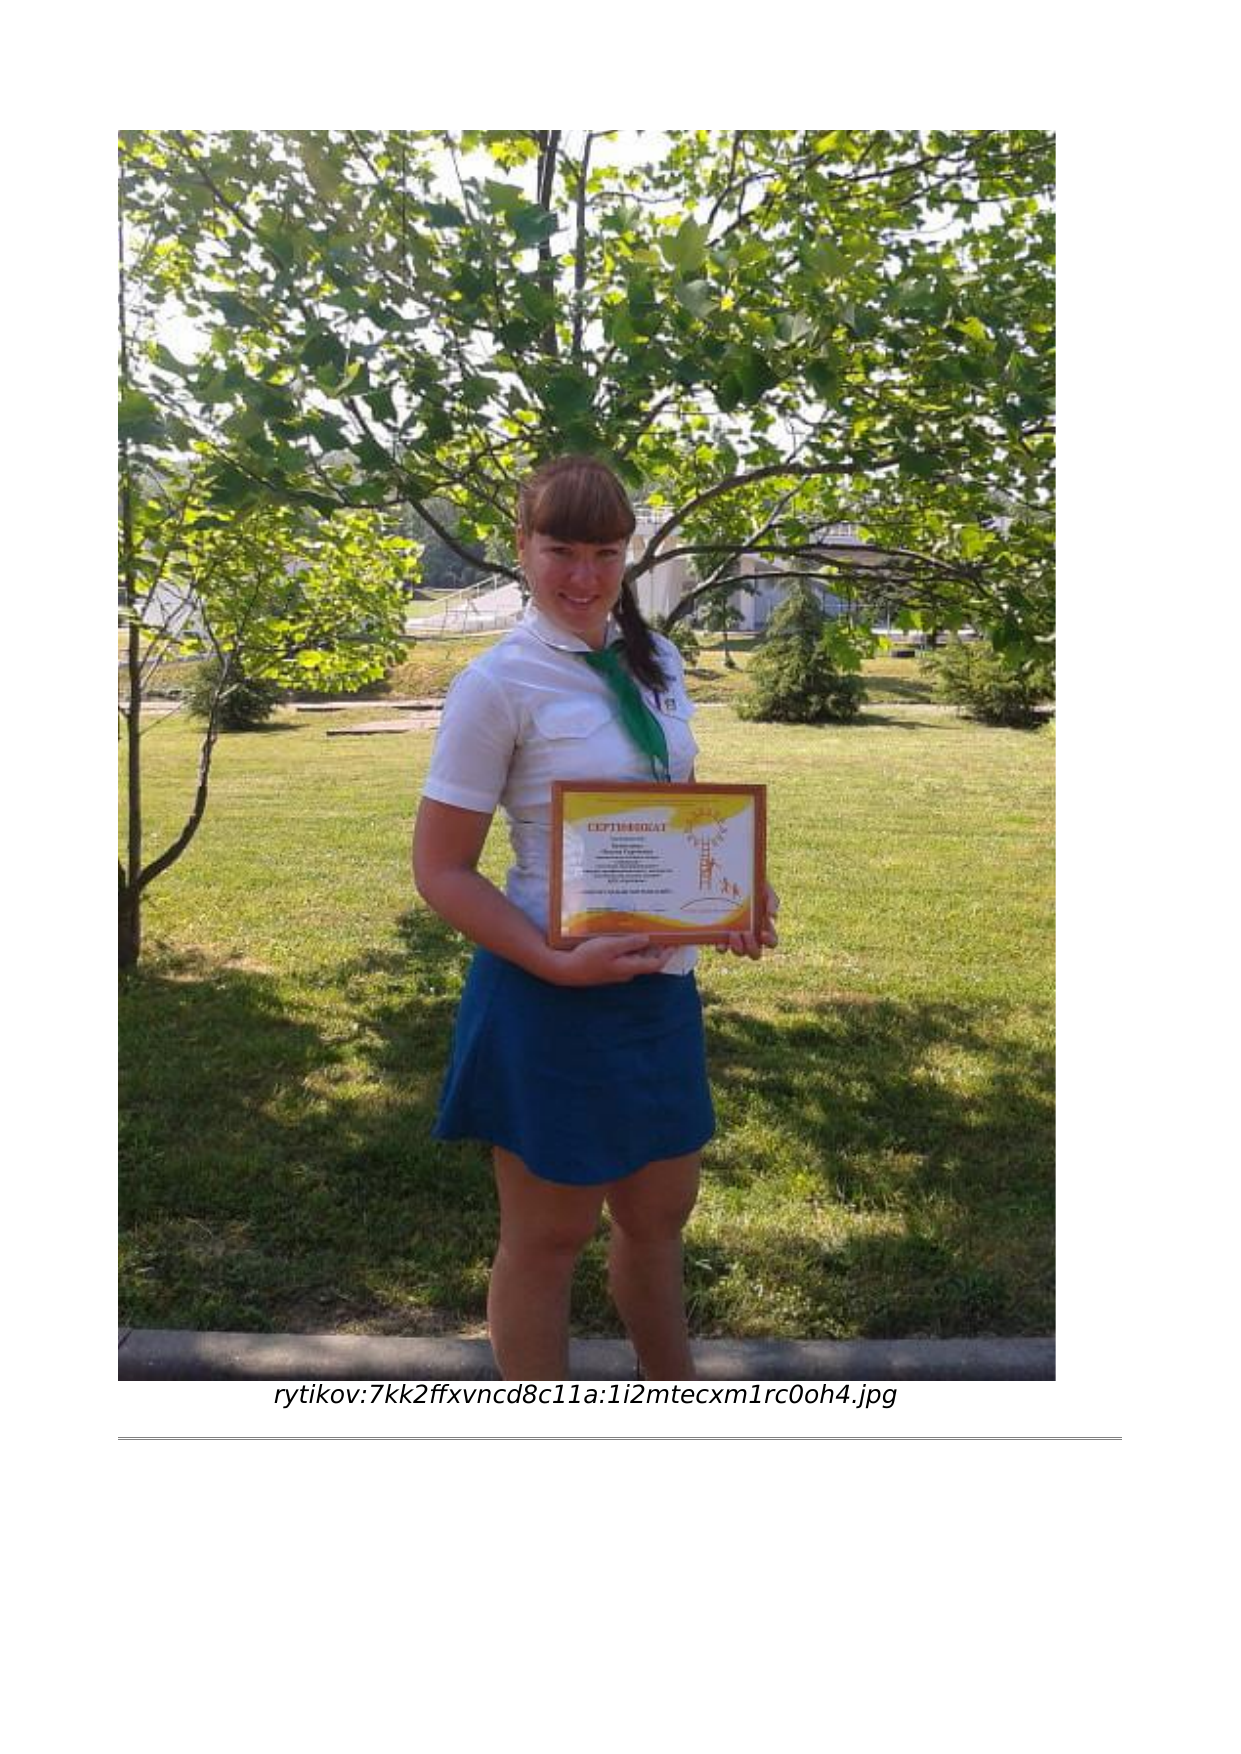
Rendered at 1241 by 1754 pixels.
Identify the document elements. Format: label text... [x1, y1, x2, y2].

picture [118, 130, 1056, 1381]
text rytikov:7kk2ffxvncd8c11a:1i2mtecxm1rc0oh4.jpg [118, 1381, 1056, 1410]
